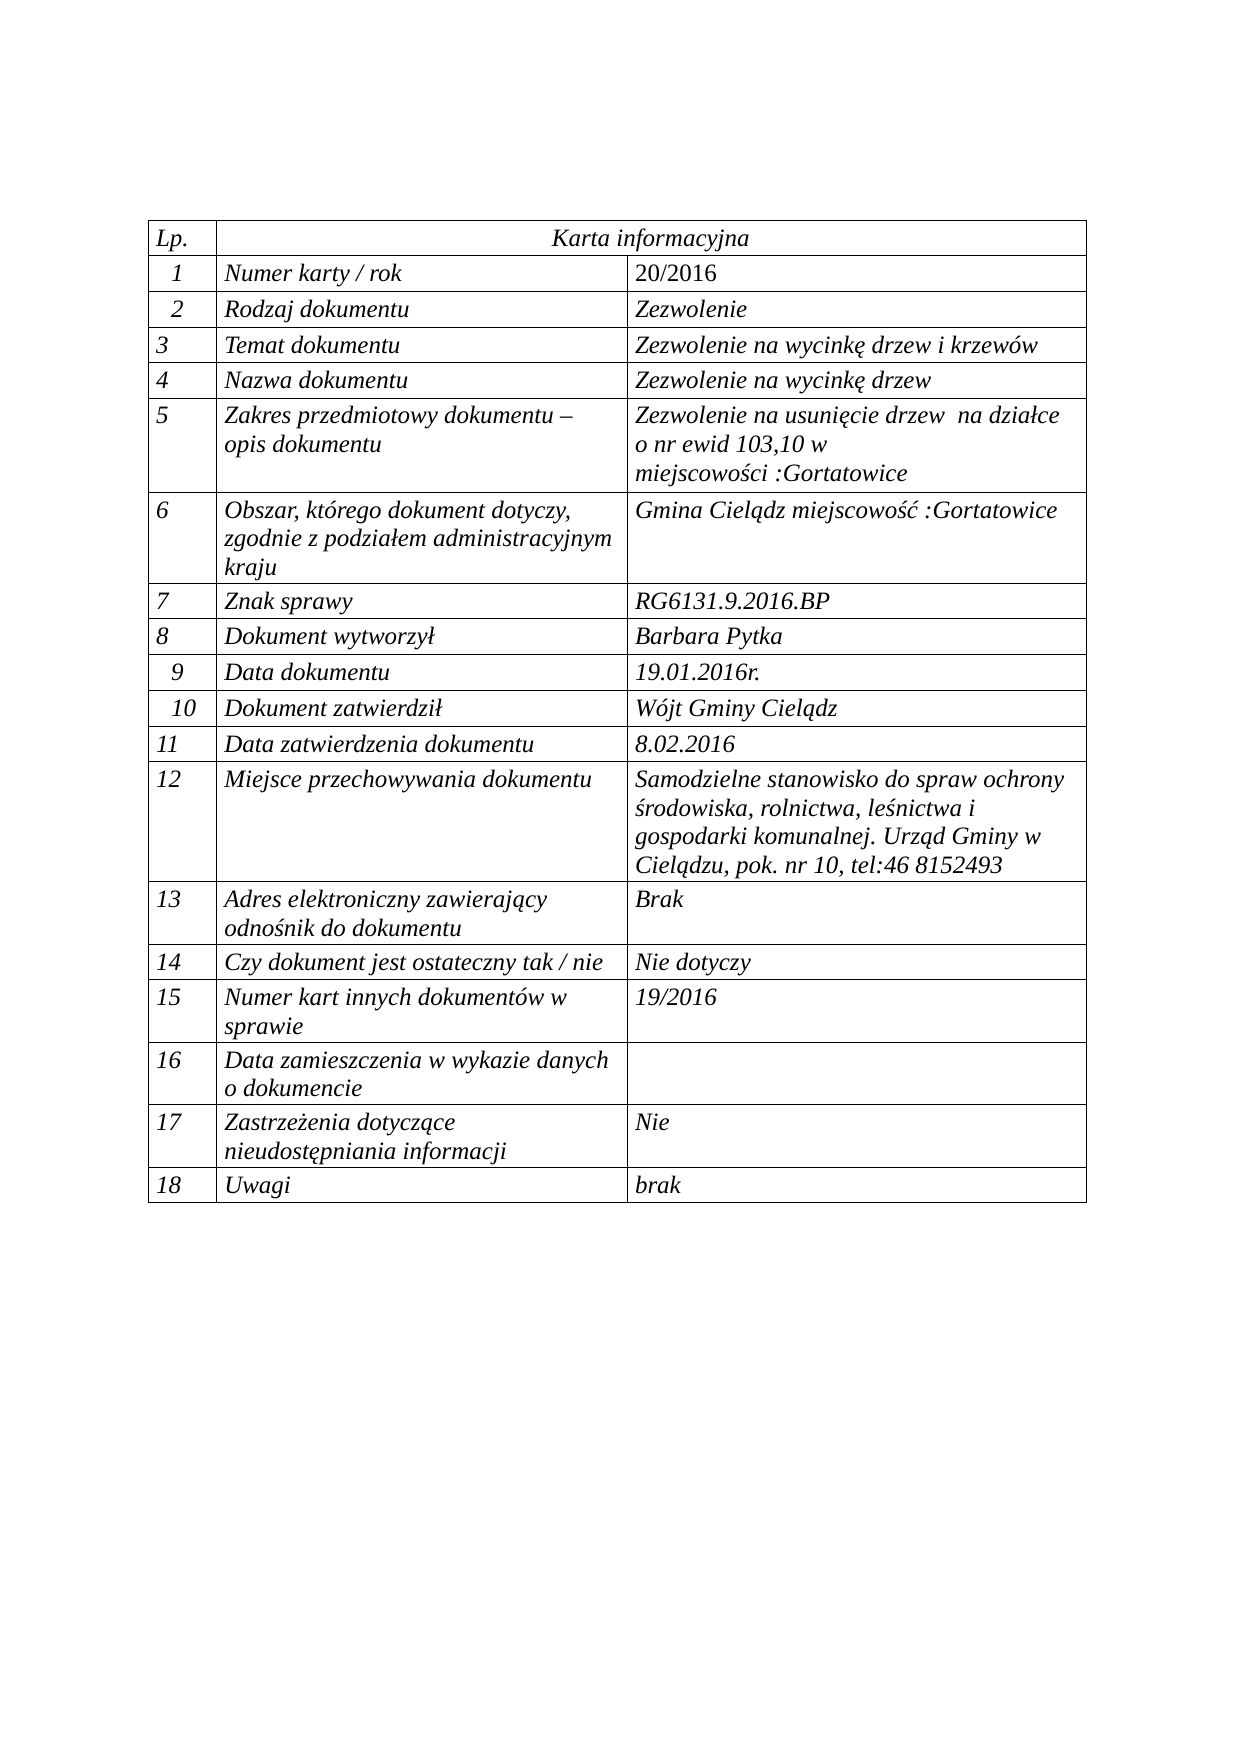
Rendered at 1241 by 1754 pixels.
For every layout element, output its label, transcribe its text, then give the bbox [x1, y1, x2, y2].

table_cell 4 [149, 363, 216, 397]
table_cell brak [628, 1168, 1086, 1202]
table_cell Data zatwierdzenia dokumentu [217, 727, 627, 761]
table_header Karta informacyjna [217, 221, 1086, 255]
table_cell Czy dokument jest ostateczny tak / nie [217, 945, 627, 979]
table_cell [628, 1043, 1086, 1104]
table_cell Temat dokumentu [217, 328, 627, 362]
table_cell 6 [149, 493, 216, 583]
table_cell 7 [149, 584, 216, 618]
table_cell Miejsce przechowywania dokumentu [217, 762, 627, 881]
table_cell RG6131.9.2016.BP [628, 584, 1086, 618]
table_cell Zezwolenie na wycinkę drzew [628, 363, 1086, 397]
table_cell Brak [628, 882, 1086, 944]
table_cell 16 [149, 1043, 216, 1104]
table_cell 15 [149, 980, 216, 1042]
table_cell Zezwolenie na usunięcie drzew na działce o nr ewid 103,10 w miejscowości :Gortatowice [628, 399, 1086, 492]
table_cell 13 [149, 882, 216, 944]
table_cell Nie dotyczy [628, 945, 1086, 979]
table_cell Rodzaj dokumentu [217, 292, 627, 327]
table_cell Nazwa dokumentu [217, 363, 627, 397]
table_cell Data dokumentu [217, 655, 627, 689]
table_cell 10 [149, 691, 216, 726]
table_cell 19/2016 [628, 980, 1086, 1042]
table_cell Numer kart innych dokumentów w sprawie [217, 980, 627, 1042]
table_cell 3 [149, 328, 216, 362]
table_cell Adres elektroniczny zawierający odnośnik do dokumentu [217, 882, 627, 944]
table_cell 9 [149, 655, 216, 689]
table_header Lp. [149, 221, 216, 255]
table_cell Zezwolenie na wycinkę drzew i krzewów [628, 328, 1086, 362]
table_cell Znak sprawy [217, 584, 627, 618]
table_cell 2 [149, 292, 216, 327]
table_cell 19.01.2016r. [628, 655, 1086, 689]
table_cell Nie [628, 1105, 1086, 1167]
table_cell Gmina Cielądz miejscowość :Gortatowice [628, 493, 1086, 583]
table_cell 8 [149, 619, 216, 653]
table_cell 1 [149, 256, 216, 291]
table_cell Samodzielne stanowisko do spraw ochrony środowiska, rolnictwa, leśnictwa i gospodarki komunalnej. Urząd Gminy w Cielądzu, pok. nr 10, tel:46 8152493 [628, 762, 1086, 881]
table_cell Dokument wytworzył [217, 619, 627, 653]
table_cell 12 [149, 762, 216, 881]
table_cell Zastrzeżenia dotyczące nieudostępniania informacji [217, 1105, 627, 1167]
table_cell 18 [149, 1168, 216, 1202]
table_cell Dokument zatwierdził [217, 691, 627, 726]
table_cell Numer karty / rok [217, 256, 627, 291]
table_cell 5 [149, 399, 216, 492]
table_cell Zakres przedmiotowy dokumentu – opis dokumentu [217, 399, 627, 492]
table_cell Wójt Gminy Cielądz [628, 691, 1086, 726]
table_cell Obszar, którego dokument dotyczy, zgodnie z podziałem administracyjnym kraju [217, 493, 627, 583]
table_cell 8.02.2016 [628, 727, 1086, 761]
table_cell Barbara Pytka [628, 619, 1086, 653]
table_cell Data zamieszczenia w wykazie danych o dokumencie [217, 1043, 627, 1104]
table_cell Zezwolenie [628, 292, 1086, 327]
table_cell 17 [149, 1105, 216, 1167]
table_cell 14 [149, 945, 216, 979]
table_cell 11 [149, 727, 216, 761]
table_cell 20/2016 [628, 256, 1086, 291]
table_cell Uwagi [217, 1168, 627, 1202]
